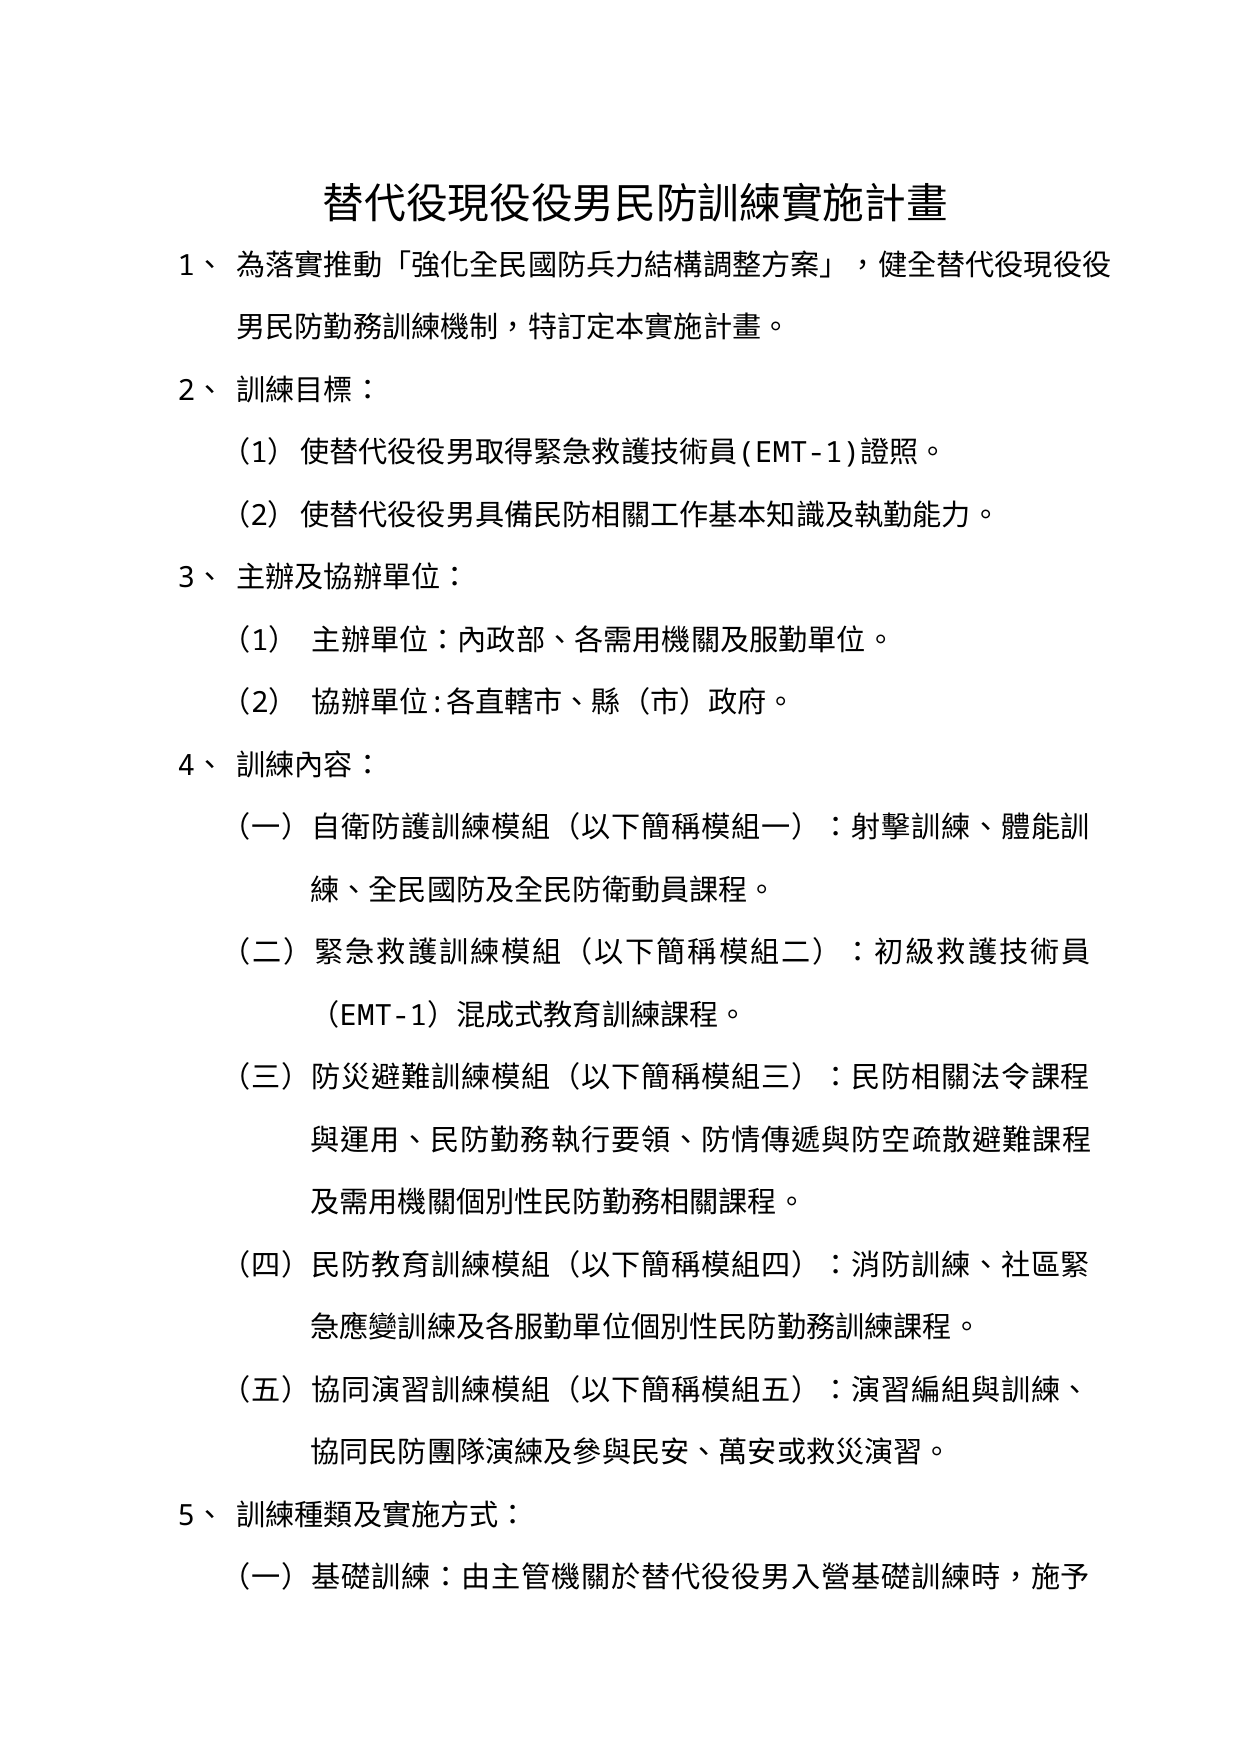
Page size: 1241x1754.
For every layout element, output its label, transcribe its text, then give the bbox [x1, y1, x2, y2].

list 協辦單位:各直轄市、縣（市）政府。 [222, 658, 1092, 721]
list 訓練種類及實施方式： [177, 1471, 1113, 1533]
text （一）自衛防護訓練模組（以下簡稱模組一）：射擊訓練、體能訓練、全民國防及全民防衛動員課程。 [221, 783, 1092, 908]
list 為落實推動「強化全民國防兵力結構調整方案」，健全替代役現役役男民防勤務訓練機制，特訂定本實施計畫。 [177, 221, 1113, 346]
list 訓練目標： [177, 346, 1113, 408]
list 主辦及協辦單位： [177, 533, 1113, 596]
list 使替代役役男取得緊急救護技術員(EMT-1)證照。 [221, 408, 1092, 471]
list 主辦單位：內政部、各需用機關及服勤單位。 [222, 596, 1092, 658]
list 訓練內容： [177, 721, 1113, 783]
list 使替代役役男具備民防相關工作基本知識及執勤能力。 [221, 471, 1092, 533]
text （三）防災避難訓練模組（以下簡稱模組三）：民防相關法令課程與運用、民防勤務執行要領、防情傳遞與防空疏散避難課程及需用機關個別性民防勤務相關課程。 [221, 1033, 1092, 1221]
text （一）基礎訓練：由主管機關於替代役役男入營基礎訓練時，施予 [221, 1533, 1092, 1596]
text （五）協同演習訓練模組（以下簡稱模組五）：演習編組與訓練、協同民防團隊演練及參與民安、萬安或救災演習。 [221, 1346, 1092, 1471]
text 替代役現役役男民防訓練實施計畫 [177, 158, 1092, 221]
text （二）緊急救護訓練模組（以下簡稱模組二）：初級救護技術員（EMT-1）混成式教育訓練課程。 [221, 908, 1092, 1033]
text （四）民防教育訓練模組（以下簡稱模組四）：消防訓練、社區緊急應變訓練及各服勤單位個別性民防勤務訓練課程。 [221, 1221, 1092, 1346]
